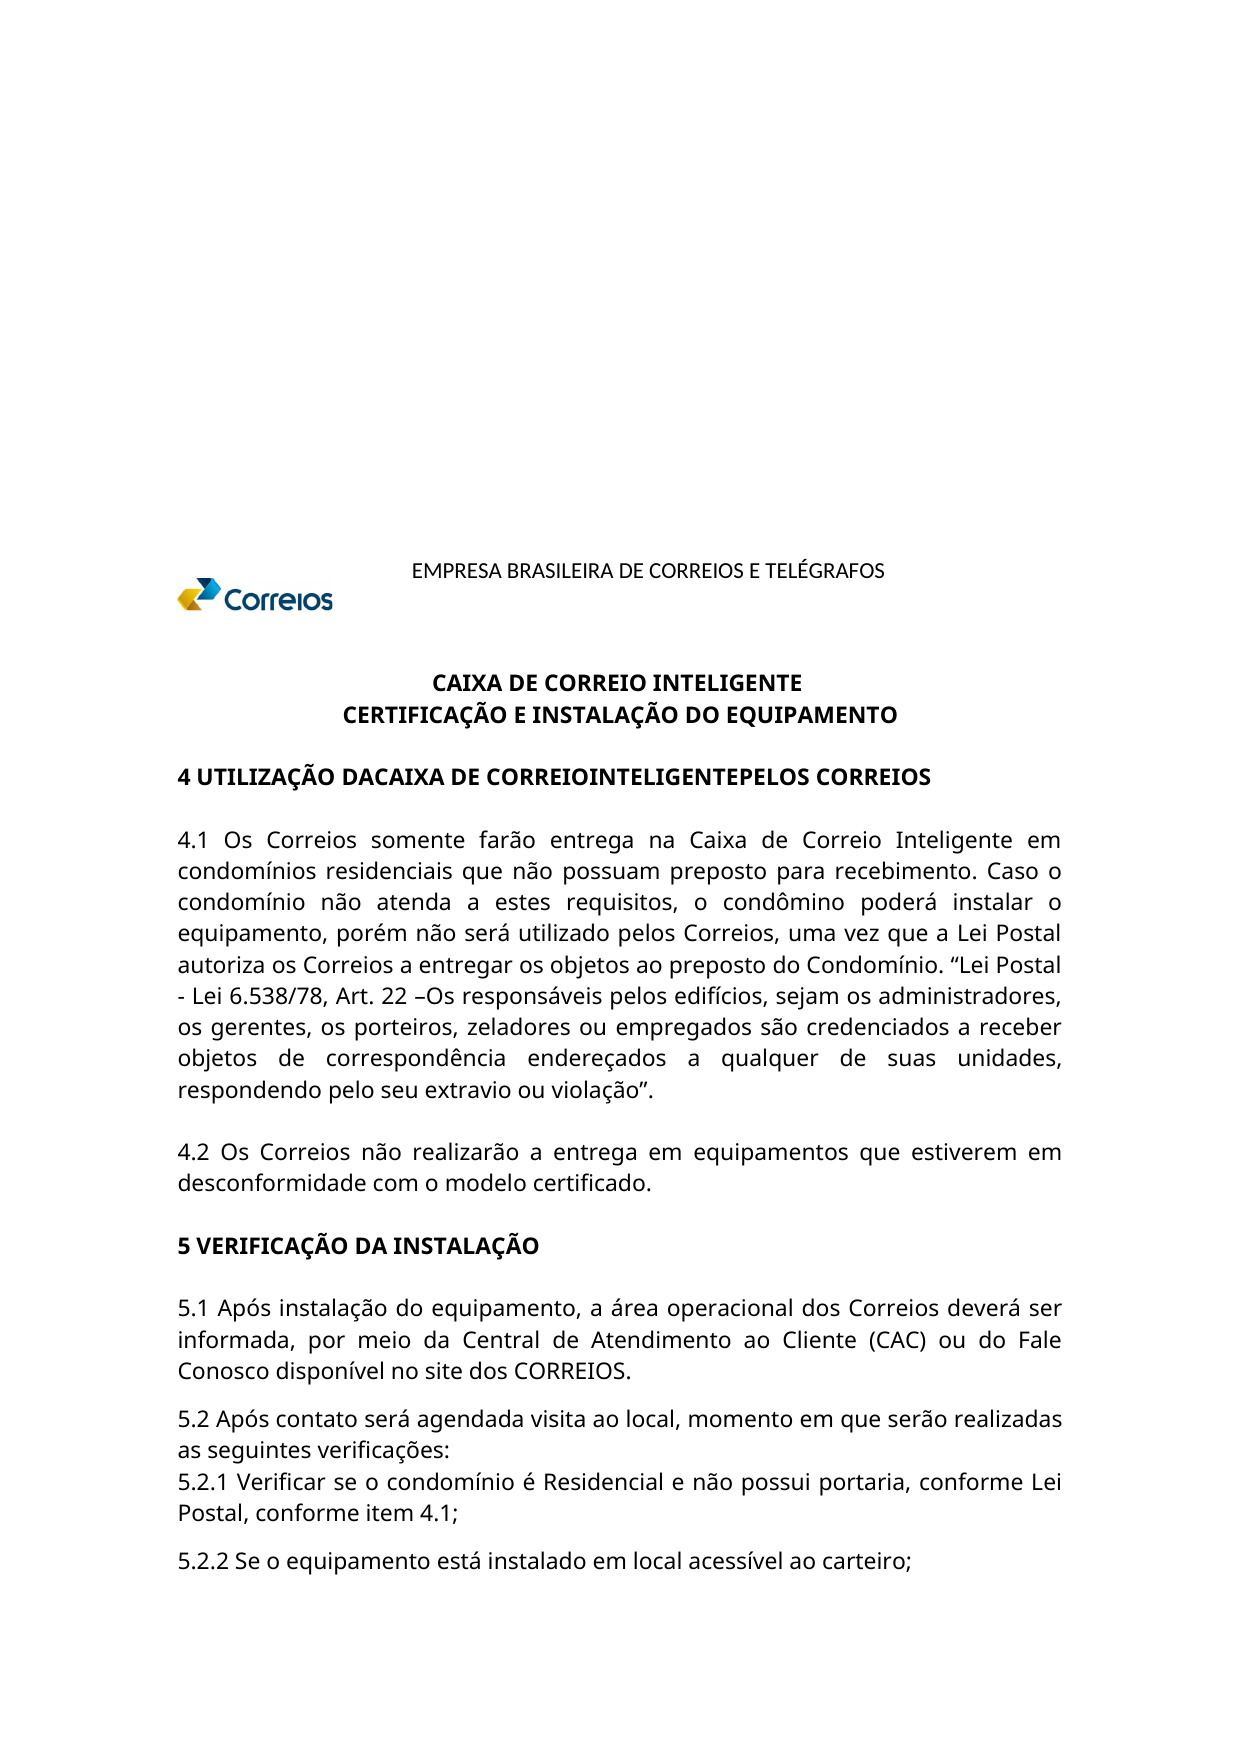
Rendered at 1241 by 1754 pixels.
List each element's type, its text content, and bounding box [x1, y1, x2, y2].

text 5.2.2 Se o equipamento está instalado em local acessível ao carteiro; [177, 1545, 1063, 1576]
text 4.2 Os Correios não realizarão a entrega em equipamentos que estiverem em desconformidade com o modelo certificado. [177, 1136, 1063, 1199]
text 4 UTILIZAÇÃO DACAIXA DE CORREIOINTELIGENTEPELOS CORREIOS [177, 761, 1063, 792]
text 5 VERIFICAÇÃO DA INSTALAÇÃO [177, 1230, 1063, 1261]
text 5.2.1 Verificar se o condomínio é Residencial e não possui portaria, conforme Lei Postal, conforme item 4.1; [177, 1465, 1063, 1528]
text CAIXA DE CORREIO INTELIGENTE [177, 667, 1063, 699]
text 4.1 Os Correios somente farão entrega na Caixa de Correio Inteligente em condomínios residenciais que não possuam preposto para recebimento. Caso o condomínio não atenda a estes requisitos, o condômino poderá instalar o equipamento, porém não será utilizado pelos Correios, uma vez que a Lei Postal autoriza os Correios a entregar os objetos ao preposto do Condomínio. “Lei Postal - Lei 6.538/78, Art. 22 –Os responsáveis pelos edifícios, sejam os administradores, os gerentes, os porteiros, zeladores ou empregados são credenciados a receber objetos de correspondência endereçados a qualquer de suas unidades, respondendo pelo seu extravio ou violação”. [177, 824, 1063, 1105]
text 5.2 Após contato será agendada visita ao local, momento em que serão realizadas as seguintes verificações: [177, 1403, 1063, 1465]
text 5.1 Após instalação do equipamento, a área operacional dos Correios deverá ser informada, por meio da Central de Atendimento ao Cliente (CAC) ou do Fale Conosco disponível no site dos CORREIOS. [177, 1292, 1063, 1386]
text EMPRESA BRASILEIRA DE CORREIOS E TELÉGRAFOS [177, 554, 1063, 611]
text CERTIFICAÇÃO E INSTALAÇÃO DO EQUIPAMENTO [177, 699, 1063, 730]
